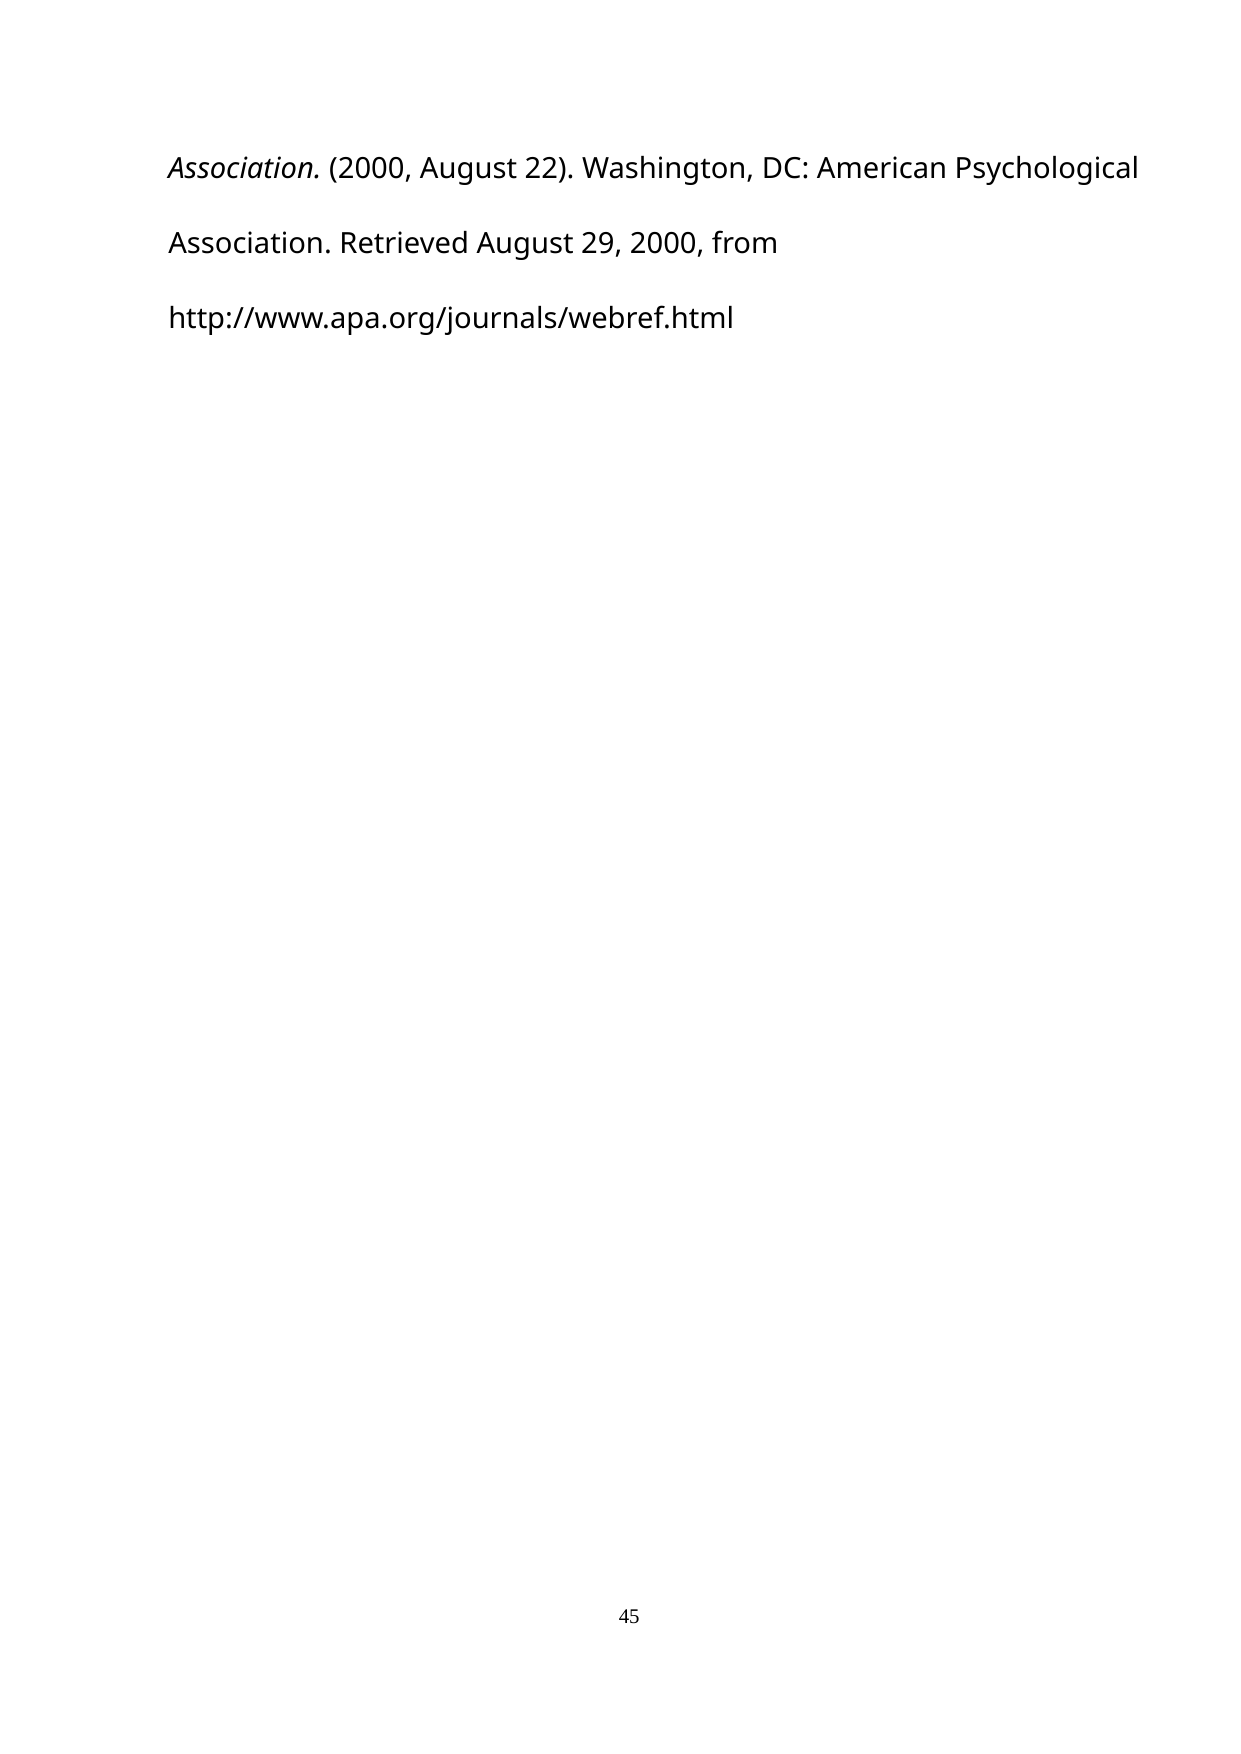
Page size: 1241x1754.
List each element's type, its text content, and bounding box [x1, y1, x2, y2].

text Association. (2000, August 22). Washington, DC: American Psychological Association. Retrieved August 29, 2000, from http://www.apa.org/journals/webref.html [118, 130, 1140, 355]
